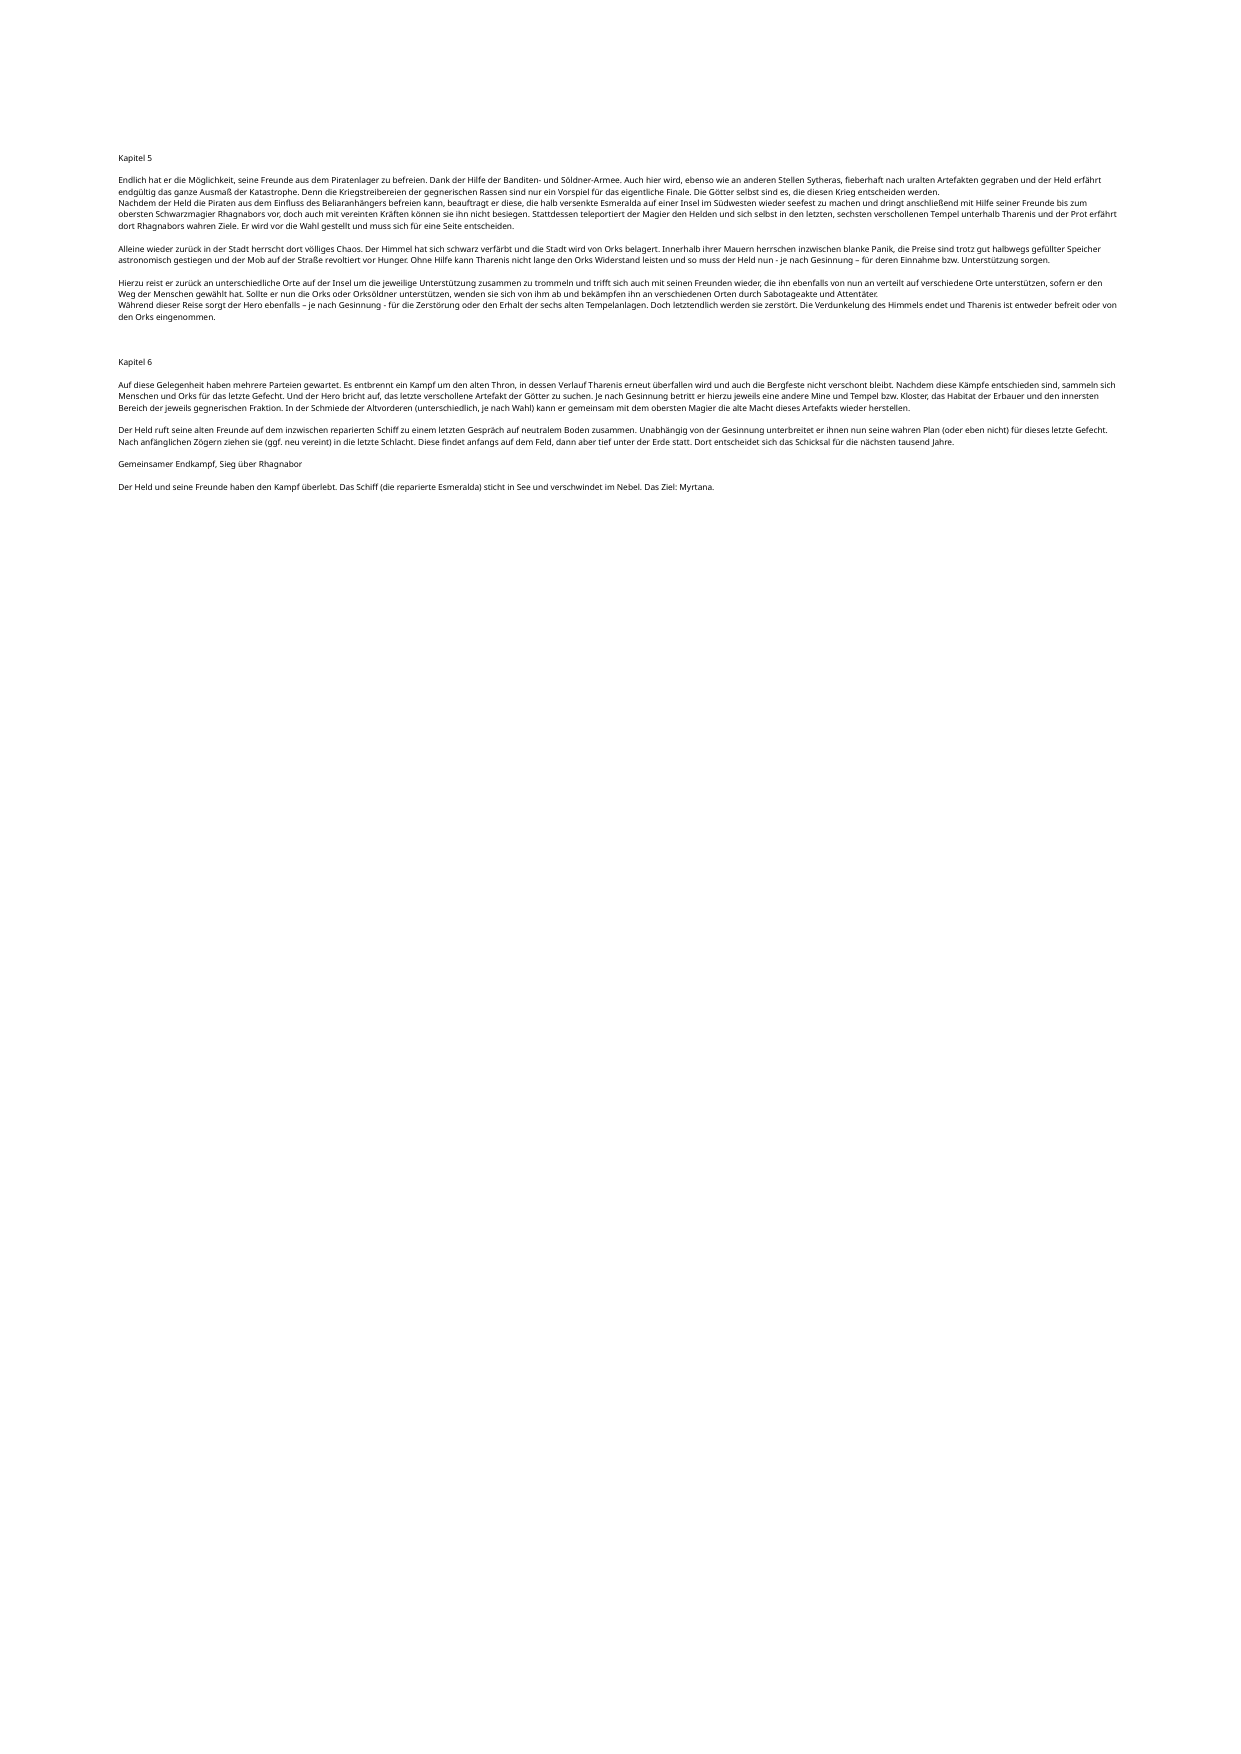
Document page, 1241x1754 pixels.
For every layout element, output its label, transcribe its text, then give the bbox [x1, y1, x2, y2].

text Während dieser Reise sorgt der Hero ebenfalls – je nach Gesinnung - für die Zerstörung oder den Erhalt der sechs alten Tempelanlagen. Doch letztendlich werden sie zerstört. Die Verdunkelung des Himmels endet und Tharenis ist entweder befreit oder von den Orks eingenommen. [118, 300, 1122, 322]
text Gemeinsamer Endkampf, Sieg über Rhagnabor [118, 459, 1122, 470]
text Der Held ruft seine alten Freunde auf dem inzwischen reparierten Schiff zu einem letzten Gespräch auf neutralem Boden zusammen. Unabhängig von der Gesinnung unterbreitet er ihnen nun seine wahren Plan (oder eben nicht) für dieses letzte Gefecht. Nach anfänglichen Zögern ziehen sie (ggf. neu vereint) in die letzte Schlacht. Diese findet anfangs auf dem Feld, dann aber tief unter der Erde statt. Dort entscheidet sich das Schicksal für die nächsten tausend Jahre. [118, 425, 1122, 447]
text Kapitel 6 [118, 357, 1122, 368]
text Alleine wieder zurück in der Stadt herrscht dort völliges Chaos. Der Himmel hat sich schwarz verfärbt und die Stadt wird von Orks belagert. Innerhalb ihrer Mauern herrschen inzwischen blanke Panik, die Preise sind trotz gut halbwegs gefüllter Speicher astronomisch gestiegen und der Mob auf der Straße revoltiert vor Hunger. Ohne Hilfe kann Tharenis nicht lange den Orks Widerstand leisten und so muss der Held nun - je nach Gesinnung – für deren Einnahme bzw. Unterstützung sorgen. [118, 243, 1122, 266]
text Endlich hat er die Möglichkeit, seine Freunde aus dem Piratenlager zu befreien. Dank der Hilfe der Banditen- und Söldner-Armee. Auch hier wird, ebenso wie an anderen Stellen Sytheras, fieberhaft nach uralten Artefakten gegraben und der Held erfährt endgültig das ganze Ausmaß der Katastrophe. Denn die Kriegstreibereien der gegnerischen Rassen sind nur ein Vorspiel für das eigentliche Finale. Die Götter selbst sind es, die diesen Krieg entscheiden werden. [118, 175, 1122, 198]
text Der Held und seine Freunde haben den Kampf überlebt. Das Schiff (die reparierte Esmeralda) sticht in See und verschwindet im Nebel. Das Ziel: Myrtana. [118, 481, 1122, 493]
text Hierzu reist er zurück an unterschiedliche Orte auf der Insel um die jeweilige Unterstützung zusammen zu trommeln und trifft sich auch mit seinen Freunden wieder, die ihn ebenfalls von nun an verteilt auf verschiedene Orte unterstützen, sofern er den Weg der Menschen gewählt hat. Sollte er nun die Orks oder Orksöldner unterstützen, wenden sie sich von ihm ab und bekämpfen ihn an verschiedenen Orten durch Sabotageakte und Attentäter. [118, 277, 1122, 300]
text Nachdem der Held die Piraten aus dem Einfluss des Beliaranhängers befreien kann, beauftragt er diese, die halb versenkte Esmeralda auf einer Insel im Südwesten wieder seefest zu machen und dringt anschließend mit Hilfe seiner Freunde bis zum obersten Schwarzmagier Rhagnabors vor, doch auch mit vereinten Kräften können sie ihn nicht besiegen. Stattdessen teleportiert der Magier den Helden und sich selbst in den letzten, sechsten verschollenen Tempel unterhalb Tharenis und der Prot erfährt dort Rhagnabors wahren Ziele. Er wird vor die Wahl gestellt und muss sich für eine Seite entscheiden. [118, 198, 1122, 232]
text Auf diese Gelegenheit haben mehrere Parteien gewartet. Es entbrennt ein Kampf um den alten Thron, in dessen Verlauf Tharenis erneut überfallen wird und auch die Bergfeste nicht verschont bleibt. Nachdem diese Kämpfe entschieden sind, sammeln sich Menschen und Orks für das letzte Gefecht. Und der Hero bricht auf, das letzte verschollene Artefakt der Götter zu suchen. Je nach Gesinnung betritt er hierzu jeweils eine andere Mine und Tempel bzw. Kloster, das Habitat der Erbauer und den innersten Bereich der jeweils gegnerischen Fraktion. In der Schmiede der Altvorderen (unterschiedlich, je nach Wahl) kann er gemeinsam mit dem obersten Magier die alte Macht dieses Artefakts wieder herstellen. [118, 379, 1122, 413]
text Kapitel 5 [118, 152, 1122, 163]
